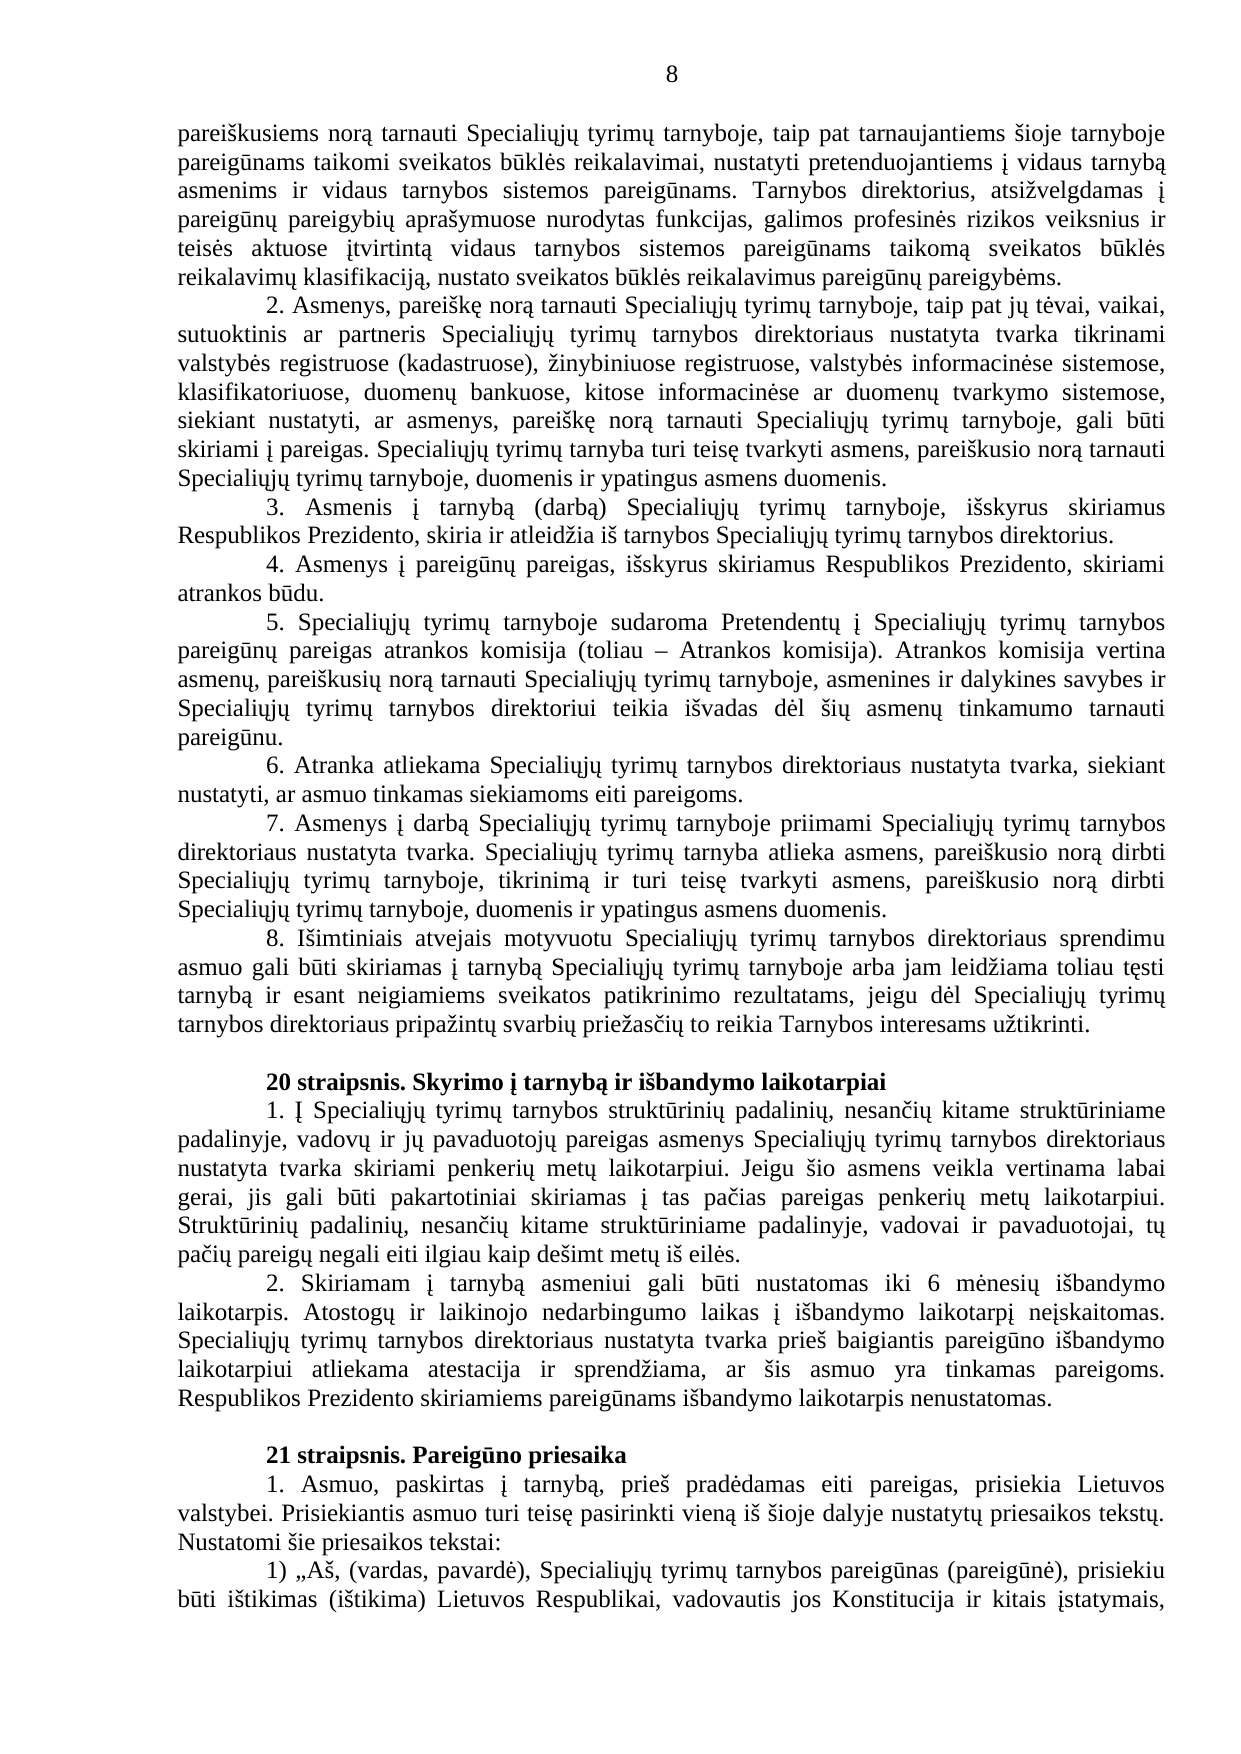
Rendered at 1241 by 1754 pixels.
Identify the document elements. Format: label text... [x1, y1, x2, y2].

text 1) „Aš, (vardas, pavardė), Specialiųjų tyrimų tarnybos pareigūnas (pareigūnė), prisiekiu būti ištikimas (ištikima) Lietuvos Respublikai, vadovautis jos Konstitucija ir kitais įstatymais, [177, 1556, 1166, 1613]
text 2. Skiriamam į tarnybą asmeniui gali būti nustatomas iki 6 mėnesių išbandymo laikotarpis. Atostogų ir laikinojo nedarbingumo laikas į išbandymo laikotarpį neįskaitomas. Specialiųjų tyrimų tarnybos direktoriaus nustatyta tvarka prieš baigiantis pareigūno išbandymo laikotarpiui atliekama atestacija ir sprendžiama, ar šis asmuo yra tinkamas pareigoms. Respublikos Prezidento skiriamiems pareigūnams išbandymo laikotarpis nenustatomas. [177, 1268, 1166, 1412]
text 20 straipsnis. Skyrimo į tarnybą ir išbandymo laikotarpiai [177, 1067, 1166, 1096]
text 4. Asmenys į pareigūnų pareigas, išskyrus skiriamus Respublikos Prezidento, skiriami atrankos būdu. [177, 549, 1166, 607]
text 7. Asmenys į darbą Specialiųjų tyrimų tarnyboje priimami Specialiųjų tyrimų tarnybos direktoriaus nustatyta tvarka. Specialiųjų tyrimų tarnyba atlieka asmens, pareiškusio norą dirbti Specialiųjų tyrimų tarnyboje, tikrinimą ir turi teisę tvarkyti asmens, pareiškusio norą dirbti Specialiųjų tyrimų tarnyboje, duomenis ir ypatingus asmens duomenis. [177, 808, 1166, 923]
text 21 straipsnis. Pareigūno priesaika [177, 1441, 1166, 1469]
text 1. Į Specialiųjų tyrimų tarnybos struktūrinių padalinių, nesančių kitame struktūriniame padalinyje, vadovų ir jų pavaduotojų pareigas asmenys Specialiųjų tyrimų tarnybos direktoriaus nustatyta tvarka skiriami penkerių metų laikotarpiui. Jeigu šio asmens veikla vertinama labai gerai, jis gali būti pakartotiniai skiriamas į tas pačias pareigas penkerių metų laikotarpiui. Struktūrinių padalinių, nesančių kitame struktūriniame padalinyje, vadovai ir pavaduotojai, tų pačių pareigų negali eiti ilgiau kaip dešimt metų iš eilės. [177, 1096, 1166, 1268]
text 8. Išimtiniais atvejais motyvuotu Specialiųjų tyrimų tarnybos direktoriaus sprendimu asmuo gali būti skiriamas į tarnybą Specialiųjų tyrimų tarnyboje arba jam leidžiama toliau tęsti tarnybą ir esant neigiamiems sveikatos patikrinimo rezultatams, jeigu dėl Specialiųjų tyrimų tarnybos direktoriaus pripažintų svarbių priežasčių to reikia Tarnybos interesams užtikrinti. [177, 923, 1166, 1038]
text 5. Specialiųjų tyrimų tarnyboje sudaroma Pretendentų į Specialiųjų tyrimų tarnybos pareigūnų pareigas atrankos komisija (toliau – Atrankos komisija). Atrankos komisija vertina asmenų, pareiškusių norą tarnauti Specialiųjų tyrimų tarnyboje, asmenines ir dalykines savybes ir Specialiųjų tyrimų tarnybos direktoriui teikia išvadas dėl šių asmenų tinkamumo tarnauti pareigūnu. [177, 607, 1166, 751]
text 1. Asmuo, paskirtas į tarnybą, prieš pradėdamas eiti pareigas, prisiekia Lietuvos valstybei. Prisiekiantis asmuo turi teisę pasirinkti vieną iš šioje dalyje nustatytų priesaikos tekstų. Nustatomi šie priesaikos tekstai: [177, 1469, 1166, 1556]
text pareiškusiems norą tarnauti Specialiųjų tyrimų tarnyboje, taip pat tarnaujantiems šioje tarnyboje pareigūnams taikomi sveikatos būklės reikalavimai, nustatyti pretenduojantiems į vidaus tarnybą asmenims ir vidaus tarnybos sistemos pareigūnams. Tarnybos direktorius, atsižvelgdamas į pareigūnų pareigybių aprašymuose nurodytas funkcijas, galimos profesinės rizikos veiksnius ir teisės aktuose įtvirtintą vidaus tarnybos sistemos pareigūnams taikomą sveikatos būklės reikalavimų klasifikaciją, nustato sveikatos būklės reikalavimus pareigūnų pareigybėms. [177, 118, 1166, 291]
text 2. Asmenys, pareiškę norą tarnauti Specialiųjų tyrimų tarnyboje, taip pat jų tėvai, vaikai, sutuoktinis ar partneris Specialiųjų tyrimų tarnybos direktoriaus nustatyta tvarka tikrinami valstybės registruose (kadastruose), žinybiniuose registruose, valstybės informacinėse sistemose, klasifikatoriuose, duomenų bankuose, kitose informacinėse ar duomenų tvarkymo sistemose, siekiant nustatyti, ar asmenys, pareiškę norą tarnauti Specialiųjų tyrimų tarnyboje, gali būti skiriami į pareigas. Specialiųjų tyrimų tarnyba turi teisę tvarkyti asmens, pareiškusio norą tarnauti Specialiųjų tyrimų tarnyboje, duomenis ir ypatingus asmens duomenis. [177, 291, 1166, 492]
text 3. Asmenis į tarnybą (darbą) Specialiųjų tyrimų tarnyboje, išskyrus skiriamus Respublikos Prezidento, skiria ir atleidžia iš tarnybos Specialiųjų tyrimų tarnybos direktorius. [177, 492, 1166, 549]
text 6. Atranka atliekama Specialiųjų tyrimų tarnybos direktoriaus nustatyta tvarka, siekiant nustatyti, ar asmuo tinkamas siekiamoms eiti pareigoms. [177, 751, 1166, 808]
